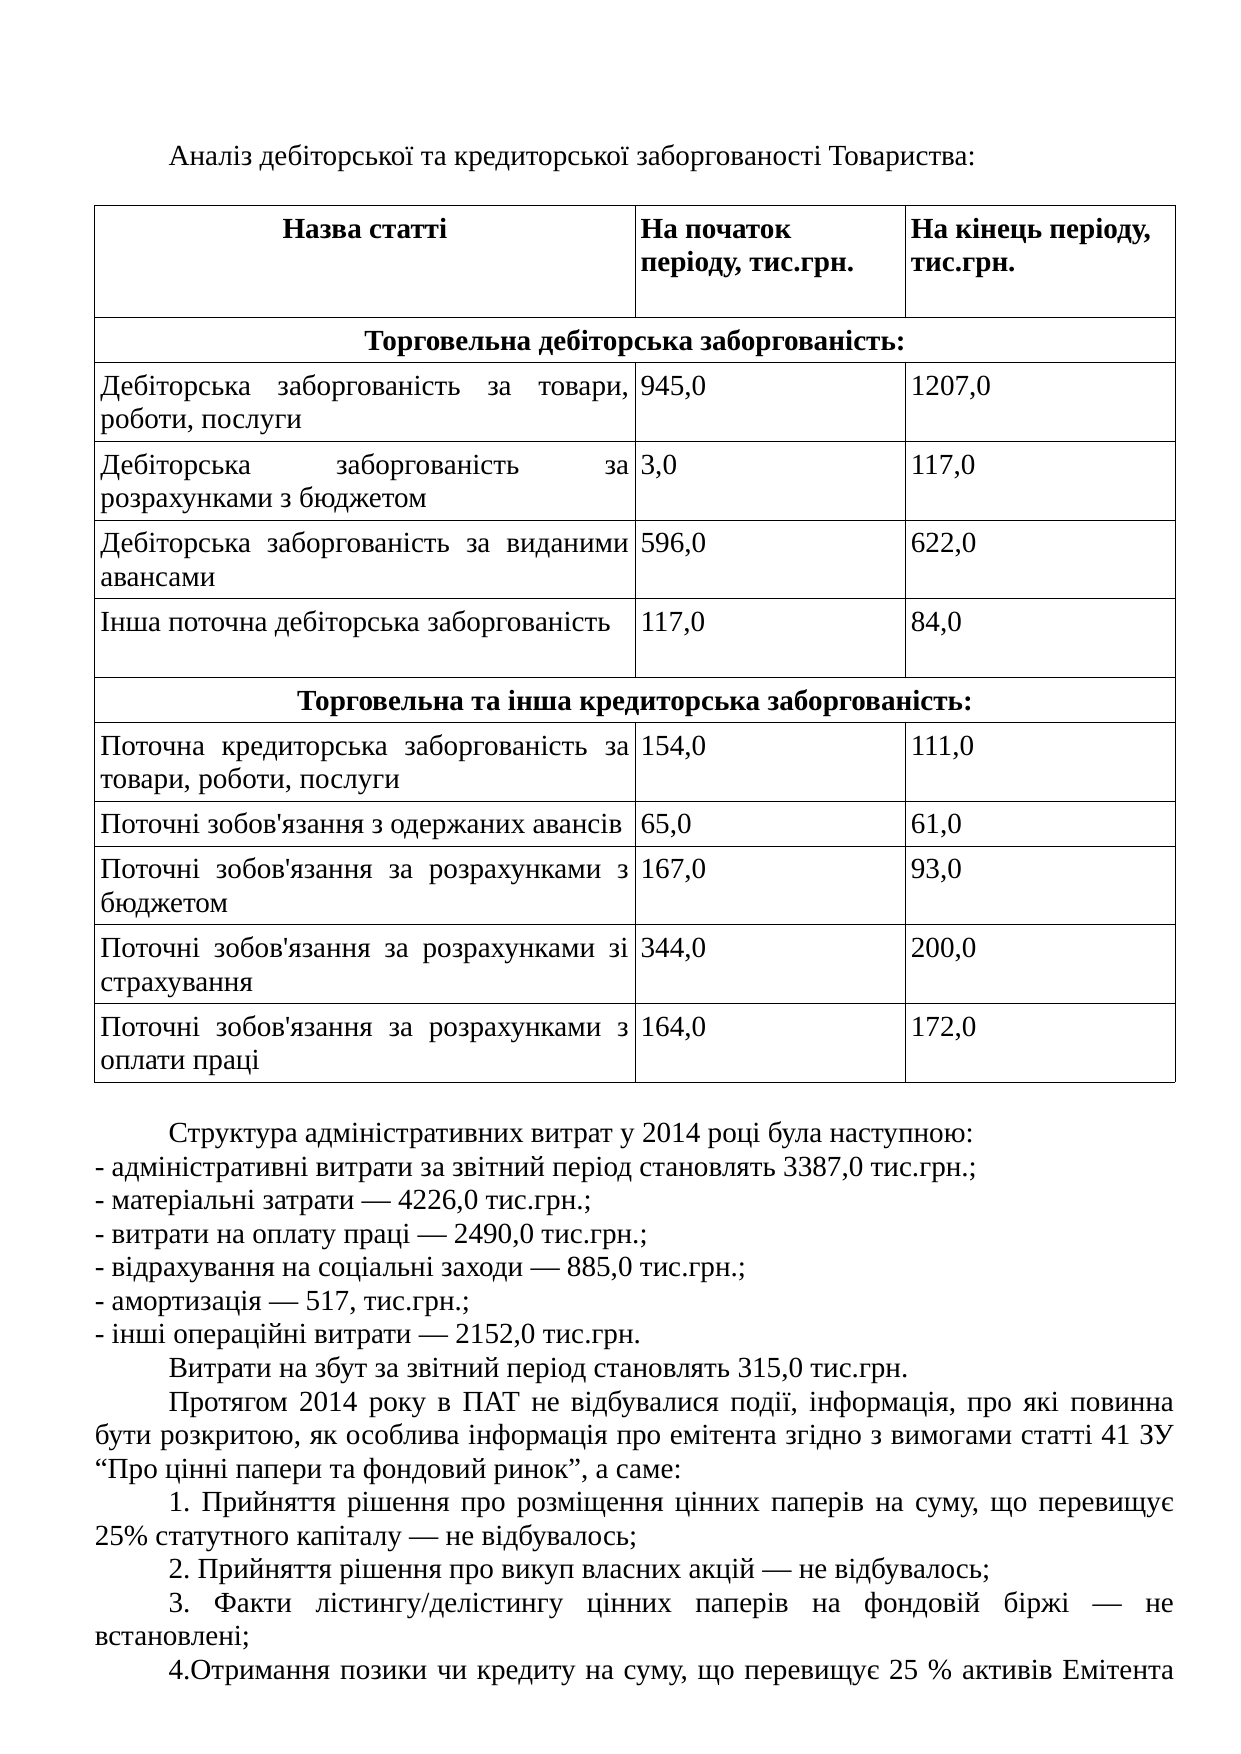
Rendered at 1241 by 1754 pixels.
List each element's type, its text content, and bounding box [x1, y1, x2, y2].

table_cell Поточні зобов'язання за розрахунками зі страхування [95, 925, 635, 1003]
table_cell Інша поточна дебіторська заборгованість [95, 599, 635, 677]
table_cell 200,0 [906, 925, 1175, 1003]
table_cell 93,0 [906, 847, 1175, 924]
text - інші операційні витрати — 2152,0 тис.грн. [94, 1317, 1175, 1350]
table_cell 622,0 [906, 521, 1175, 598]
table_header На початок періоду, тис.грн. [636, 206, 905, 317]
text 4.Отримання позики чи кредиту на суму, що перевищує 25 % активів Емітента [94, 1652, 1175, 1686]
table_cell 117,0 [906, 442, 1175, 519]
table_cell Поточні зобов'язання за розрахунками з оплати праці [95, 1004, 635, 1082]
table_cell 167,0 [636, 847, 905, 924]
table_cell Торговельна дебіторська заборгованість: [95, 318, 1175, 362]
table_cell Дебіторська заборгованість за виданими авансами [95, 521, 635, 598]
text - відрахування на соціальні заходи — 885,0 тис.грн.; [94, 1249, 1175, 1283]
text 1. Прийняття рішення про розміщення цінних паперів на суму, що перевищує 25% статутного капіталу — не відбувалось; [94, 1484, 1175, 1551]
text - адміністративні витрати за звітний період становлять 3387,0 тис.грн.; [94, 1149, 1175, 1182]
table_cell 3,0 [636, 442, 905, 519]
table_cell 172,0 [906, 1004, 1175, 1082]
table_cell Дебіторська заборгованість за товари, роботи, послуги [95, 363, 635, 441]
table_cell 84,0 [906, 599, 1175, 677]
table_header Назва статті [95, 206, 635, 317]
text 2. Прийняття рішення про викуп власних акцій — не відбувалось; [94, 1551, 1175, 1585]
text Структура адміністративних витрат у 2014 році була наступною: [94, 1115, 1175, 1149]
table_cell Поточні зобов'язання з одержаних авансів [95, 802, 635, 846]
table_cell 117,0 [636, 599, 905, 677]
table_cell 344,0 [636, 925, 905, 1003]
table_cell 61,0 [906, 802, 1175, 846]
table_cell Торговельна та інша кредиторська заборгованість: [95, 678, 1175, 722]
text - матеріальні затрати — 4226,0 тис.грн.; [94, 1182, 1175, 1216]
table_cell Дебіторська заборгованість за розрахунками з бюджетом [95, 442, 635, 519]
table_cell Поточна кредиторська заборгованість за товари, роботи, послуги [95, 723, 635, 801]
text Витрати на збут за звітний період становлять 315,0 тис.грн. [94, 1350, 1175, 1384]
table_cell 596,0 [636, 521, 905, 598]
table_cell 154,0 [636, 723, 905, 801]
text Аналіз дебіторської та кредиторської заборгованості Товариства: [94, 138, 1175, 171]
text Протягом 2014 року в ПАТ не відбувалися події, інформація, про які повинна бути розкритою, як особлива інформація про емітента згідно з вимогами статті 41 ЗУ “Про цінні папери та фондовий ринок”, а саме: [94, 1384, 1175, 1484]
table_cell 945,0 [636, 363, 905, 441]
table_header На кінець періоду, тис.грн. [906, 206, 1175, 317]
table_cell 111,0 [906, 723, 1175, 801]
table_cell 164,0 [636, 1004, 905, 1082]
text - витрати на оплату праці — 2490,0 тис.грн.; [94, 1216, 1175, 1249]
table_cell Поточні зобов'язання за розрахунками з бюджетом [95, 847, 635, 924]
table_cell 1207,0 [906, 363, 1175, 441]
table_cell 65,0 [636, 802, 905, 846]
text 3. Факти лістингу/делістингу цінних паперів на фондовій біржі — не встановлені; [94, 1585, 1175, 1652]
text - амортизація — 517, тис.грн.; [94, 1283, 1175, 1317]
